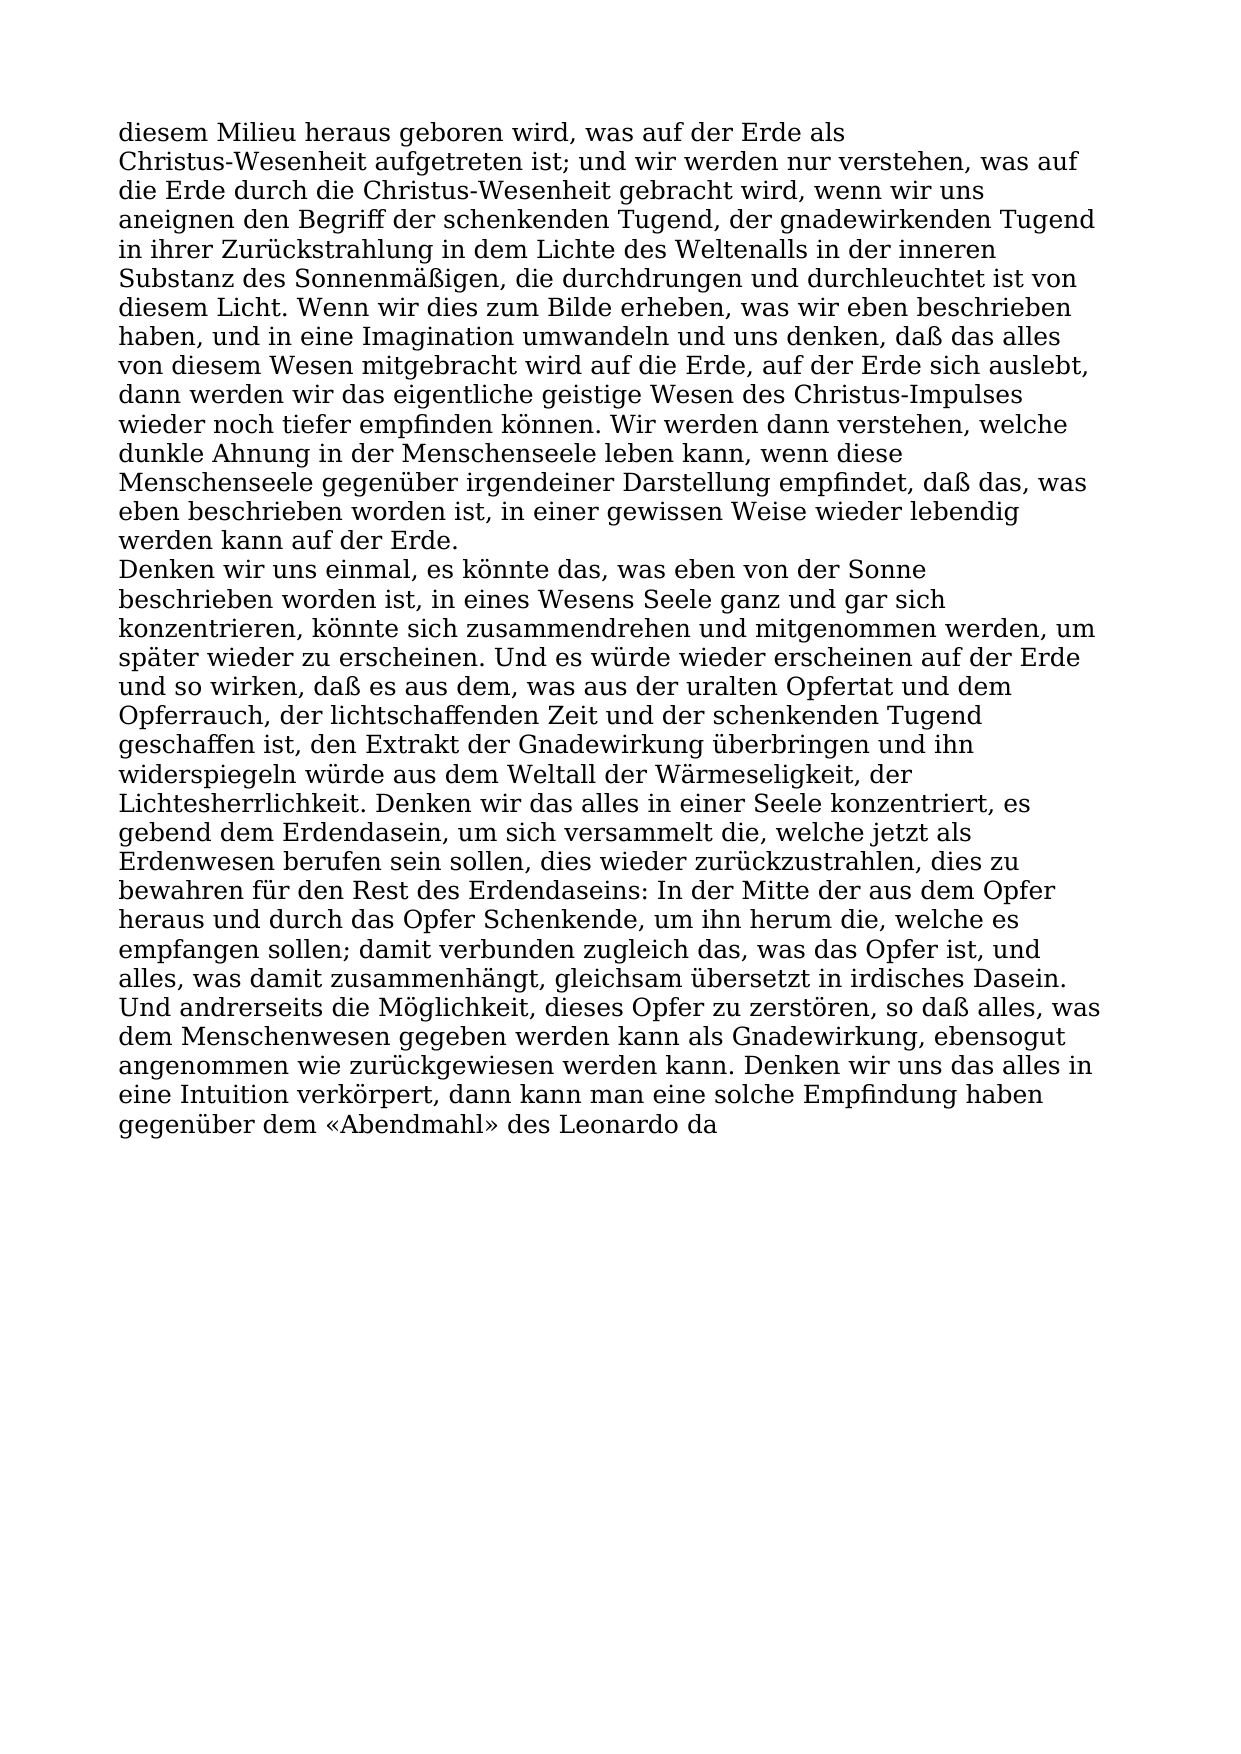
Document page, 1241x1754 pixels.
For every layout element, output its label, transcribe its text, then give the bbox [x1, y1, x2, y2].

text eben beschrieben worden ist, in einer gewissen Weise wieder lebendig [118, 497, 1122, 526]
text alles, was damit zusammenhängt, gleichsam übersetzt in irdisches Dasein. [118, 964, 1122, 993]
text eine Intuition verkörpert, dann kann man eine solche Empfindung haben [118, 1081, 1122, 1110]
text Und andrerseits die Möglichkeit, dieses Opfer zu zerstören, so daß alles, was [118, 993, 1122, 1022]
text Christus-Wesenheit aufgetreten ist; und wir werden nur verstehen, was auf [118, 147, 1122, 176]
text später wieder zu erscheinen. Und es würde wieder erscheinen auf der Erde [118, 643, 1122, 672]
text wieder noch tiefer empfinden können. Wir werden dann verstehen, welche [118, 410, 1122, 439]
text Substanz des Sonnenmäßigen, die durchdrungen und durchleuchtet ist von [118, 264, 1122, 293]
text gebend dem Erdendasein, um sich versammelt die, welche jetzt als [118, 818, 1122, 847]
text dunkle Ahnung in der Menschenseele leben kann, wenn diese [118, 439, 1122, 468]
text diesem Milieu heraus geboren wird, was auf der Erde als [118, 118, 1122, 147]
text gegenüber dem «Abendmahl» des Leonardo da [118, 1110, 1122, 1139]
text in ihrer Zurückstrahlung in dem Lichte des Weltenalls in der inneren [118, 235, 1122, 264]
text aneignen den Begriff der schenkenden Tugend, der gnadewirkenden Tugend [118, 206, 1122, 235]
text widerspiegeln würde aus dem Weltall der Wärmeseligkeit, der [118, 760, 1122, 789]
text Erdenwesen berufen sein sollen, dies wieder zurückzustrahlen, dies zu [118, 847, 1122, 876]
text geschaffen ist, den Extrakt der Gnadewirkung überbringen und ihn [118, 731, 1122, 760]
text von diesem Wesen mitgebracht wird auf die Erde, auf der Erde sich auslebt, [118, 351, 1122, 381]
text Lichtesherrlichkeit. Denken wir das alles in einer Seele konzentriert, es [118, 789, 1122, 818]
text und so wirken, daß es aus dem, was aus der uralten Opfertat und dem [118, 672, 1122, 701]
text die Erde durch die Christus-Wesenheit gebracht wird, wenn wir uns [118, 176, 1122, 206]
text diesem Licht. Wenn wir dies zum Bilde erheben, was wir eben beschrieben [118, 293, 1122, 322]
text haben, und in eine Imagination umwandeln und uns denken, daß das alles [118, 322, 1122, 351]
text angenommen wie zurückgewiesen werden kann. Denken wir uns das alles in [118, 1051, 1122, 1081]
text Denken wir uns einmal, es könnte das, was eben von der Sonne [118, 556, 1122, 585]
text beschrieben worden ist, in eines Wesens Seele ganz und gar sich [118, 585, 1122, 614]
text empfangen sollen; damit verbunden zugleich das, was das Opfer ist, und [118, 935, 1122, 964]
text heraus und durch das Opfer Schenkende, um ihn herum die, welche es [118, 906, 1122, 935]
text dem Menschenwesen gegeben werden kann als Gnadewirkung, ebensogut [118, 1022, 1122, 1051]
text bewahren für den Rest des Erdendaseins: In der Mitte der aus dem Opfer [118, 876, 1122, 906]
text Opferrauch, der lichtschaffenden Zeit und der schenkenden Tugend [118, 701, 1122, 731]
text dann werden wir das eigentliche geistige Wesen des Christus-Impulses [118, 381, 1122, 410]
text Menschenseele gegenüber irgendeiner Darstellung empfindet, daß das, was [118, 468, 1122, 497]
text werden kann auf der Erde. [118, 526, 1122, 556]
text konzentrieren, könnte sich zusammendrehen und mitgenommen werden, um [118, 614, 1122, 643]
